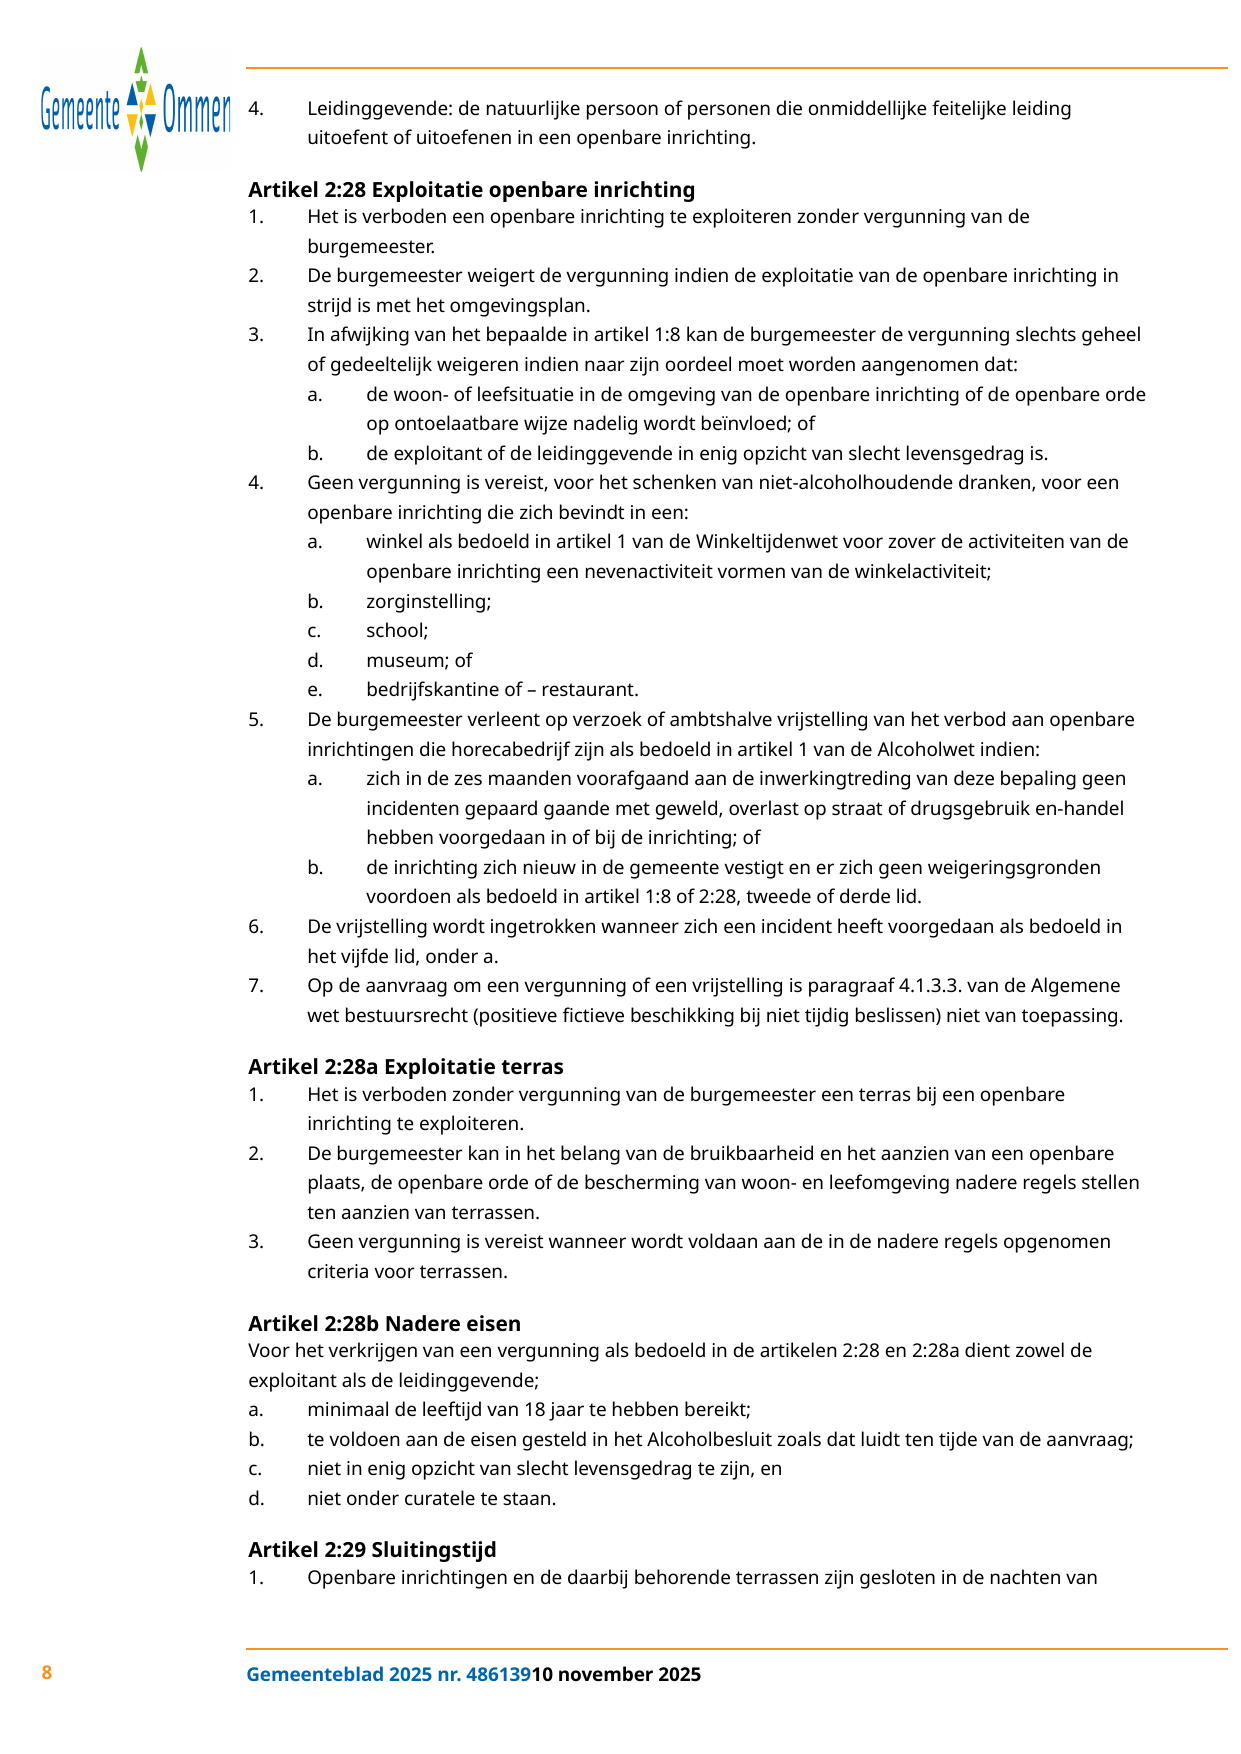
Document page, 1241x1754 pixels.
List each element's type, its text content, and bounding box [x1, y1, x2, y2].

list De burgemeester verleent op verzoek of ambtshalve vrijstelling van het verbod aan openbare inrichtingen die horecabedrijf zijn als bedoeld in artikel 1 van de Alcoholwet indien: [248, 706, 1152, 761]
list In afwijking van het bepaalde in artikel 1:8 kan de burgemeester de vergunning slechts geheel of gedeeltelijk weigeren indien naar zijn oordeel moet worden aangenomen dat: [248, 322, 1152, 377]
list de inrichting zich nieuw in de gemeente vestigt en er zich geen weigeringsgronden voordoen als bedoeld in artikel 1:8 of 2:28, tweede of derde lid. [307, 854, 1152, 909]
list Het is verboden zonder vergunning van de burgemeester een terras bij een openbare inrichting te exploiteren. [248, 1081, 1152, 1136]
list De burgemeester kan in het belang van de bruikbaarheid en het aanzien van een openbare plaats, de openbare orde of de bescherming van woon- en leefomgeving nadere regels stellen ten aanzien van terrassen. [248, 1140, 1152, 1225]
list de woon- of leefsituatie in de omgeving van de openbare inrichting of de openbare orde op ontoelaatbare wijze nadelig wordt beïnvloed; of [307, 381, 1152, 436]
list te voldoen aan de eisen gesteld in het Alcoholbesluit zoals dat luidt ten tijde van de aanvraag; [248, 1426, 1152, 1452]
text Artikel 2:28b Nadere eisen [248, 1309, 1152, 1337]
list Geen vergunning is vereist wanneer wordt voldaan aan de in de nadere regels opgenomen criteria voor terrassen. [248, 1229, 1152, 1284]
list Openbare inrichtingen en de daarbij behorende terrassen zijn gesloten in de nachten van [248, 1564, 1152, 1590]
list De burgemeester weigert de vergunning indien de exploitatie van de openbare inrichting in strijd is met het omgevingsplan. [248, 262, 1152, 318]
list niet onder curatele te staan. [248, 1485, 1152, 1511]
list school; [307, 617, 1152, 643]
list De vrijstelling wordt ingetrokken wanneer zich een incident heeft voorgedaan als bedoeld in het vijfde lid, onder a. [248, 913, 1152, 968]
text Artikel 2:28a Exploitatie terras [248, 1052, 1152, 1081]
text Artikel 2:29 Sluitingstijd [248, 1536, 1152, 1564]
list minimaal de leeftijd van 18 jaar te hebben bereikt; [248, 1396, 1152, 1422]
list de exploitant of de leidinggevende in enig opzicht van slecht levensgedrag is. [307, 440, 1152, 466]
list niet in enig opzicht van slecht levensgedrag te zijn, en [248, 1456, 1152, 1481]
list Op de aanvraag om een vergunning of een vrijstelling is paragraaf 4.1.3.3. van de Algemene wet bestuursrecht (positieve fictieve beschikking bij niet tijdig beslissen) niet van toepassing. [248, 972, 1152, 1028]
text Artikel 2:28 Exploitatie openbare inrichting [248, 175, 1152, 203]
list museum; of [307, 647, 1152, 673]
list Het is verboden een openbare inrichting te exploiteren zonder vergunning van de burgemeester. [248, 203, 1152, 258]
list Leidinggevende: de natuurlijke persoon of personen die onmiddellijke feitelijke leiding uitoefent of uitoefenen in een openbare inrichting. [248, 95, 1152, 150]
list zorginstelling; [307, 588, 1152, 613]
list winkel als bedoeld in artikel 1 van de Winkeltijdenwet voor zover de activiteiten van de openbare inrichting een nevenactiviteit vormen van de winkelactiviteit; [307, 529, 1152, 584]
list zich in de zes maanden voorafgaand aan de inwerkingtreding van deze bepaling geen incidenten gepaard gaande met geweld, overlast op straat of drugsgebruik en-handel hebben voorgedaan in of bij de inrichting; of [307, 765, 1152, 850]
text Voor het verkrijgen van een vergunning als bedoeld in de artikelen 2:28 en 2:28a dient zowel de exploitant als de leidinggevende; [248, 1337, 1152, 1392]
picture [41, 47, 231, 172]
list Geen vergunning is vereist, voor het schenken van niet-alcoholhoudende dranken, voor een openbare inrichting die zich bevindt in een: [248, 469, 1152, 525]
list bedrijfskantine of – restaurant. [307, 677, 1152, 702]
